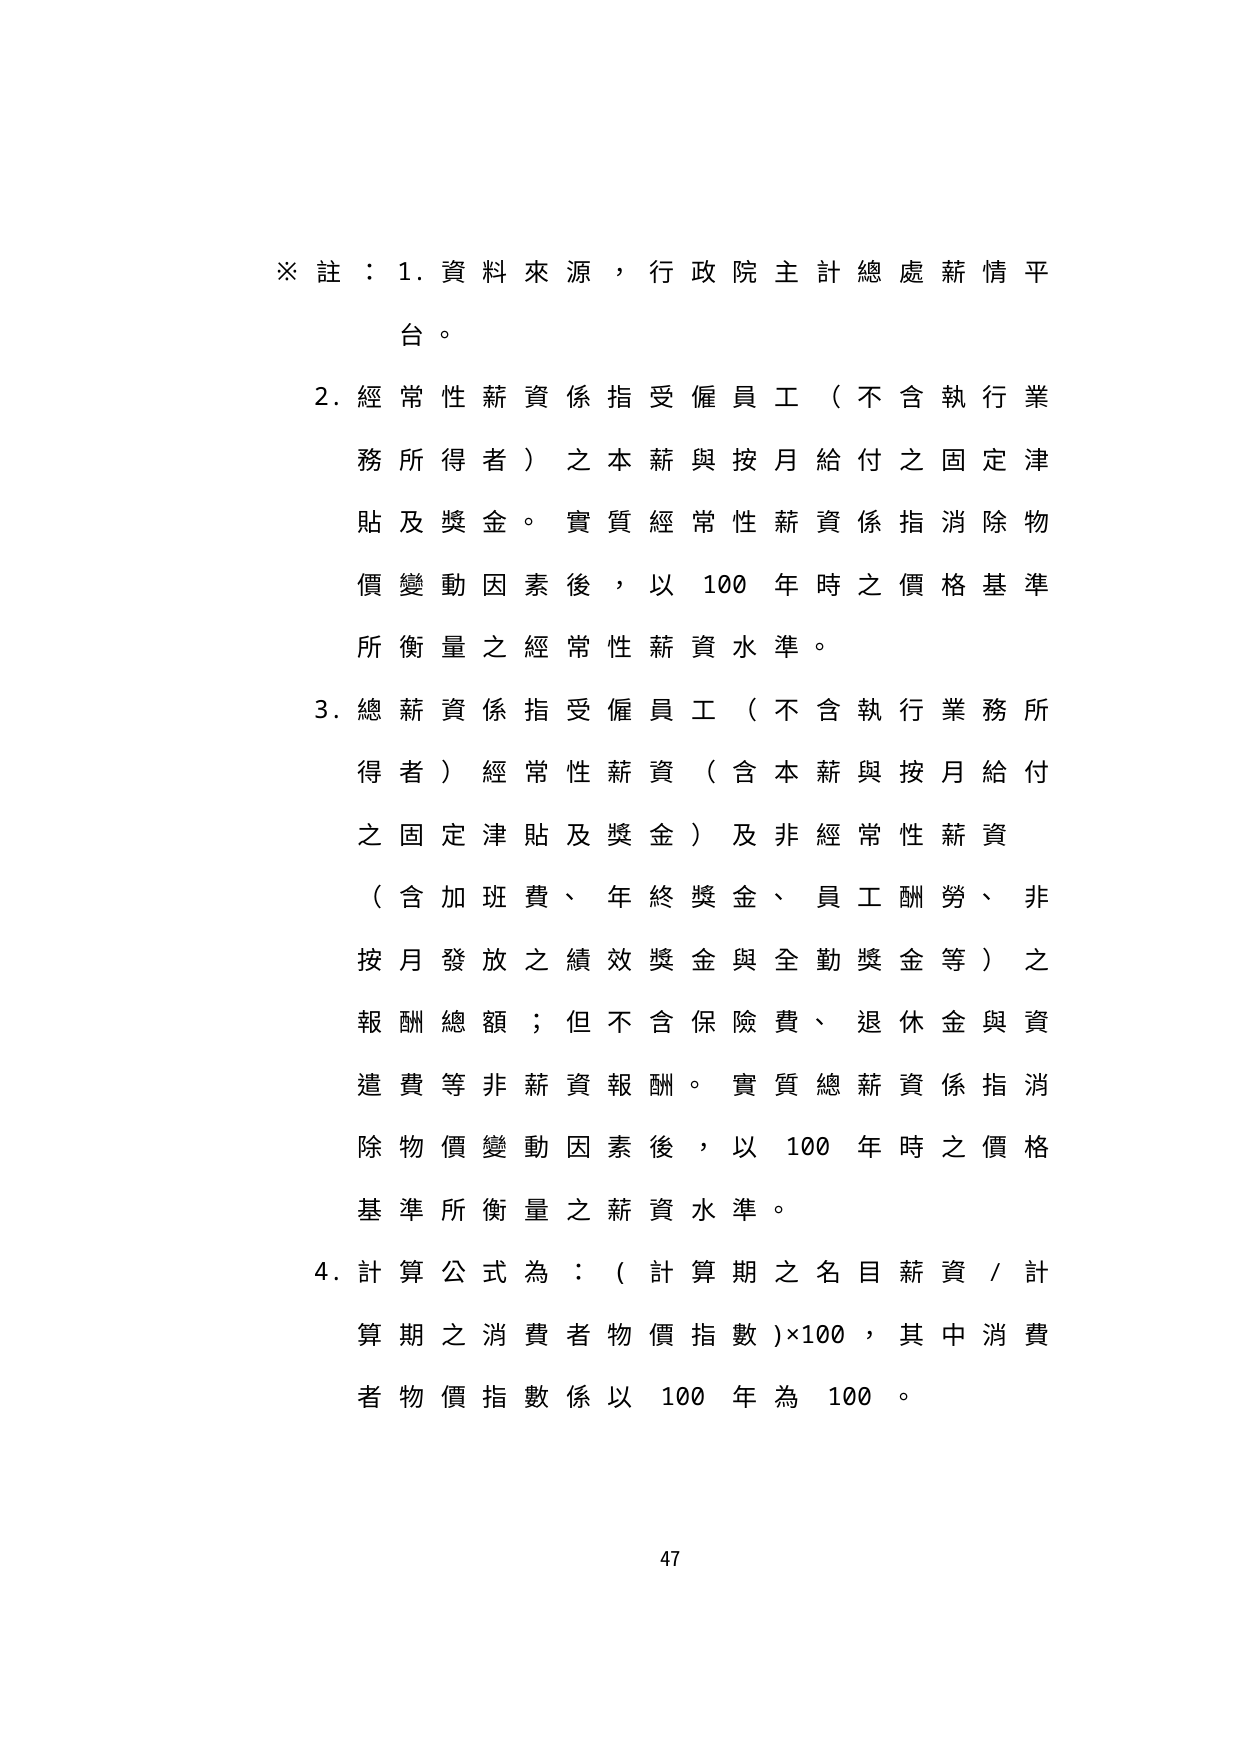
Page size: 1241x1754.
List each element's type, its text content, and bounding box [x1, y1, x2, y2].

text ※註：1.資料來源，行政院主計總處薪情平台。 [227, 229, 1058, 354]
text 4.計算公式為：(計算期之名目薪資⁄計算期之消費者物價指數)×100，其中消費者物價指數係以100年為100。 [301, 1229, 1058, 1417]
text 3.總薪資係指受僱員工（不含執行業務所得者）經常性薪資（含本薪與按月給付之固定津貼及獎金）及非經常性薪資（含加班費、年終獎金、員工酬勞、非按月發放之績效獎金與全勤獎金等）之報酬總額；但不含保險費、退休金與資遣費等非薪資報酬。實質總薪資係指消除物價變動因素後，以100年時之價格基準所衡量之薪資水準。 [301, 667, 1058, 1229]
text 2.經常性薪資係指受僱員工（不含執行業務所得者）之本薪與按月給付之固定津貼及獎金。實質經常性薪資係指消除物價變動因素後，以100年時之價格基準所衡量之經常性薪資水準。 [301, 354, 1058, 667]
